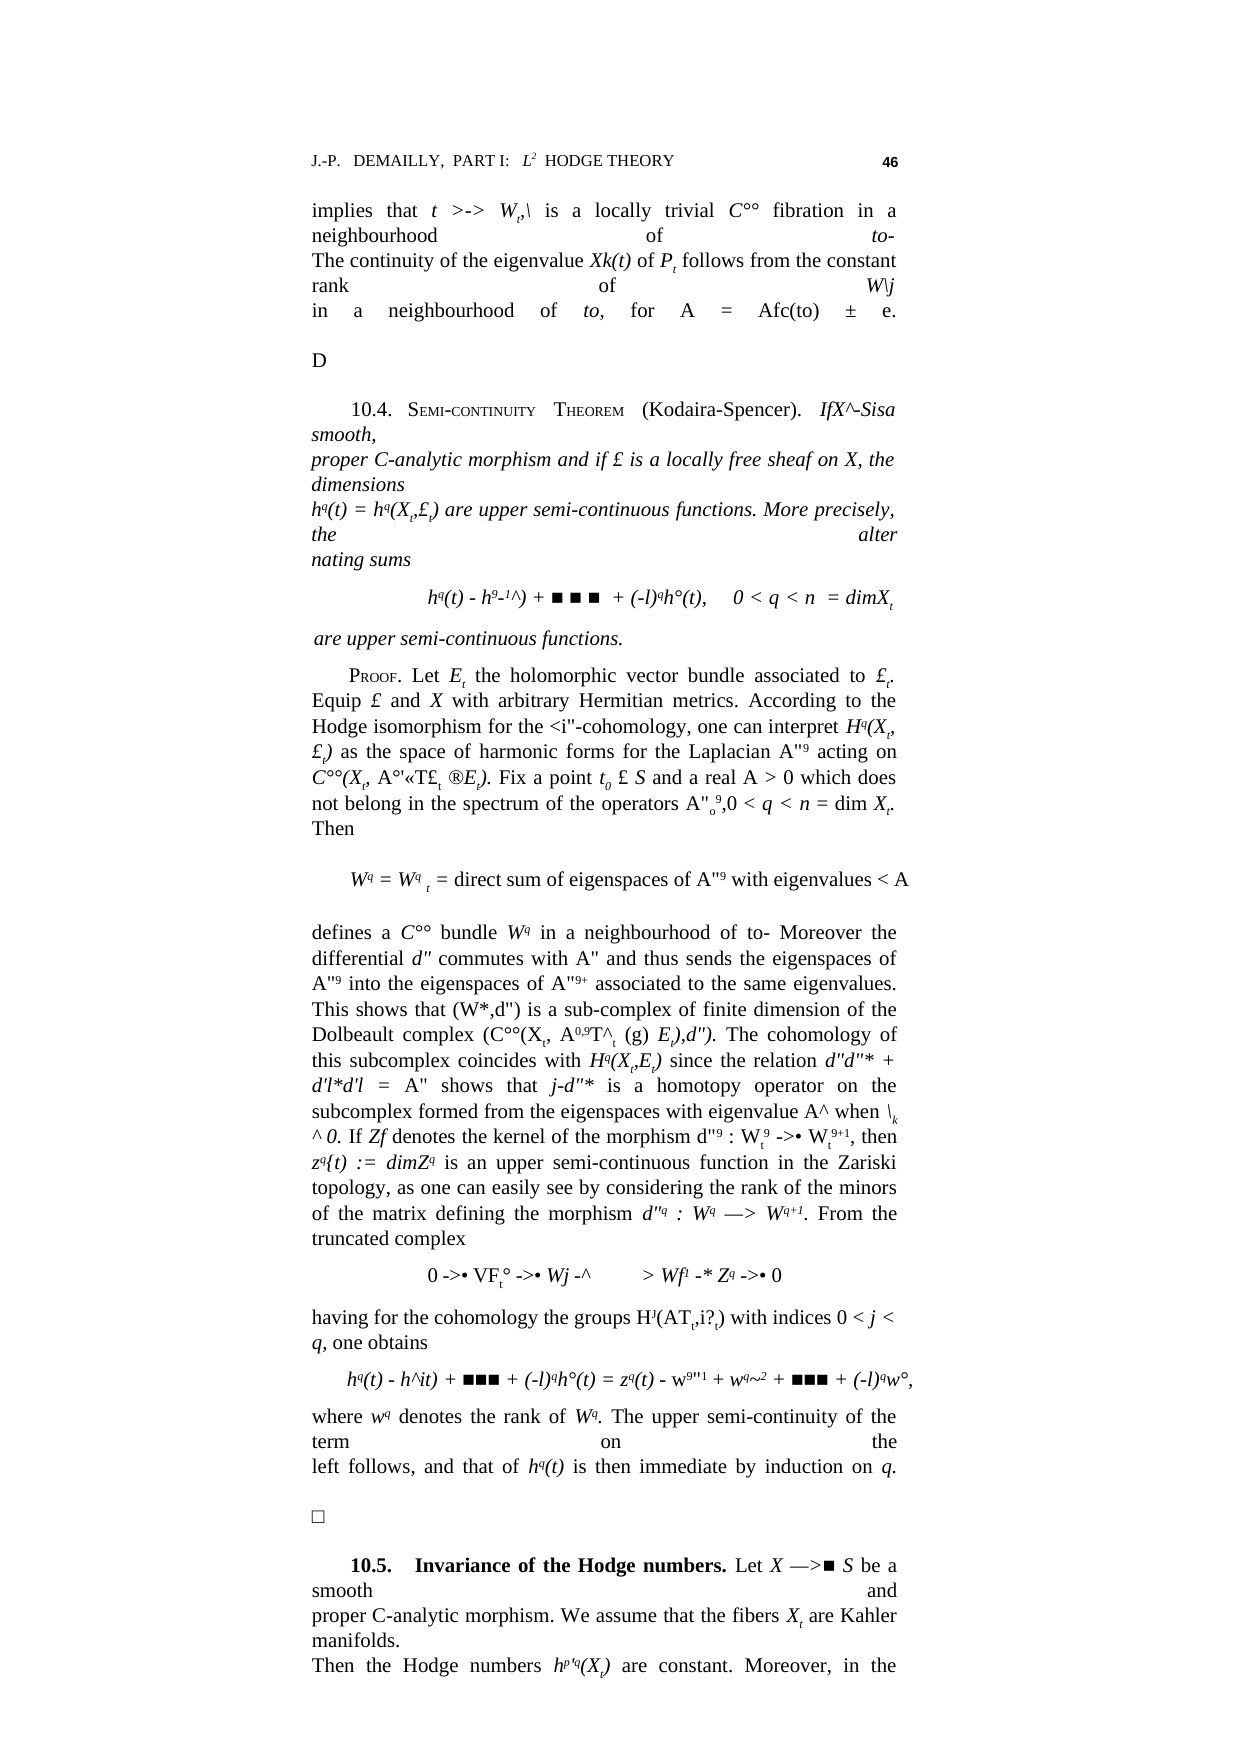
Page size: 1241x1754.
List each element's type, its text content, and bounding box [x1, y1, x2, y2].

text defines a C°° bundle Wq in a neighbourhood of to- Moreover the differential d" commutes with A" and thus sends the eigenspaces of A"9 into the eigenspaces of A"9+ associated to the same eigenvalues. This shows that (W*,d") is a sub-complex of finite dimension of the Dolbeault complex (C°°(Xt, A0,9T^t (g) Et),d"). The cohomology of this subcomplex coincides with Hq(Xt,Et) since the relation d"d"* + d'l*d'l = A" shows that j-d"* is a homotopy operator on the subcomplex formed from the eigenspaces with eigenvalue A^ when \k ^ 0. If Zf denotes the kernel of the morphism d"9 : Wt9 ->• Wt9+1, then zq{t) := dimZq is an upper semi-continuous function in the Zariski topology, as one can easily see by considering the rank of the minors of the matrix defining the morphism d"q : Wq —> Wq+1. From the truncated complex [312, 919, 897, 1251]
text 0 ->• VFt° ->• Wj -^ > Wf1 -* Zq ->• 0 [311, 1263, 898, 1292]
text implies that t >-> Wt,\ is a locally trivial C°° fibration in a neighbourhood of to- The continuity of the eigenvalue Xk(t) of Pt follows from the constant rank of W\j in a neighbourhood of to, for A = Afc(to) ± e. D [312, 197, 896, 372]
text J.-P. DEMAILLY, PART I: L2 HODGE THEORY [311, 150, 721, 169]
text 10.4. Semi-continuity Theorem (Kodaira-Spencer). IfX^-Sisa smooth, proper C-analytic morphism and if £ is a locally free sheaf on X, the dimensions hq(t) = hq(Xt,£t) are upper semi-continuous functions. More precisely, the alter­ nating sums [311, 396, 897, 571]
text hq(t) - h^it) + ■■■ + (-l)qh°(t) = zq(t) - w9"1 + wq~2 + ■■■ + (-l)qw°, [347, 1367, 957, 1391]
text having for the cohomology the groups HJ(ATt,i?t) with indices 0 < j < q, one obtains [312, 1304, 897, 1354]
text 46 [882, 154, 957, 171]
text hq(t) - h9-1^) + ■■■ + (-l)qh°(t), 0<q<n = dimXt [427, 585, 957, 613]
text are upper semi-continuous functions. [313, 626, 957, 650]
text Wq = Wq t = direct sum of eigenspaces of A"9 with eigenvalues < A [349, 867, 957, 895]
text 10.5. Invariance of the Hodge numbers. Let X —>■ S be a smooth and proper C-analytic morphism. We assume that the fibers Xt are Kahler manifolds. Then the Hodge numbers hp'q(Xt) are constant. Moreover, in the [312, 1553, 897, 1678]
text Proof. Let Et the holomorphic vector bundle associated to £t. Equip £ and X with arbitrary Hermitian metrics. According to the Hodge isomorphism for the <i"-cohomology, one can interpret Hq(Xt,£t) as the space of harmonic forms for the Laplacian A"9 acting on C°°(Xt, A°'«T£t ®Et). Fix a point t0 £ S and a real A > 0 which does not belong in the spectrum of the operators A"o9,0 < q < n = dim Xt. Then [312, 662, 897, 841]
text where wq denotes the rank of Wq. The upper semi-continuity of the term on the left follows, and that of hq(t) is then immediate by induction on q. □ [312, 1404, 897, 1529]
